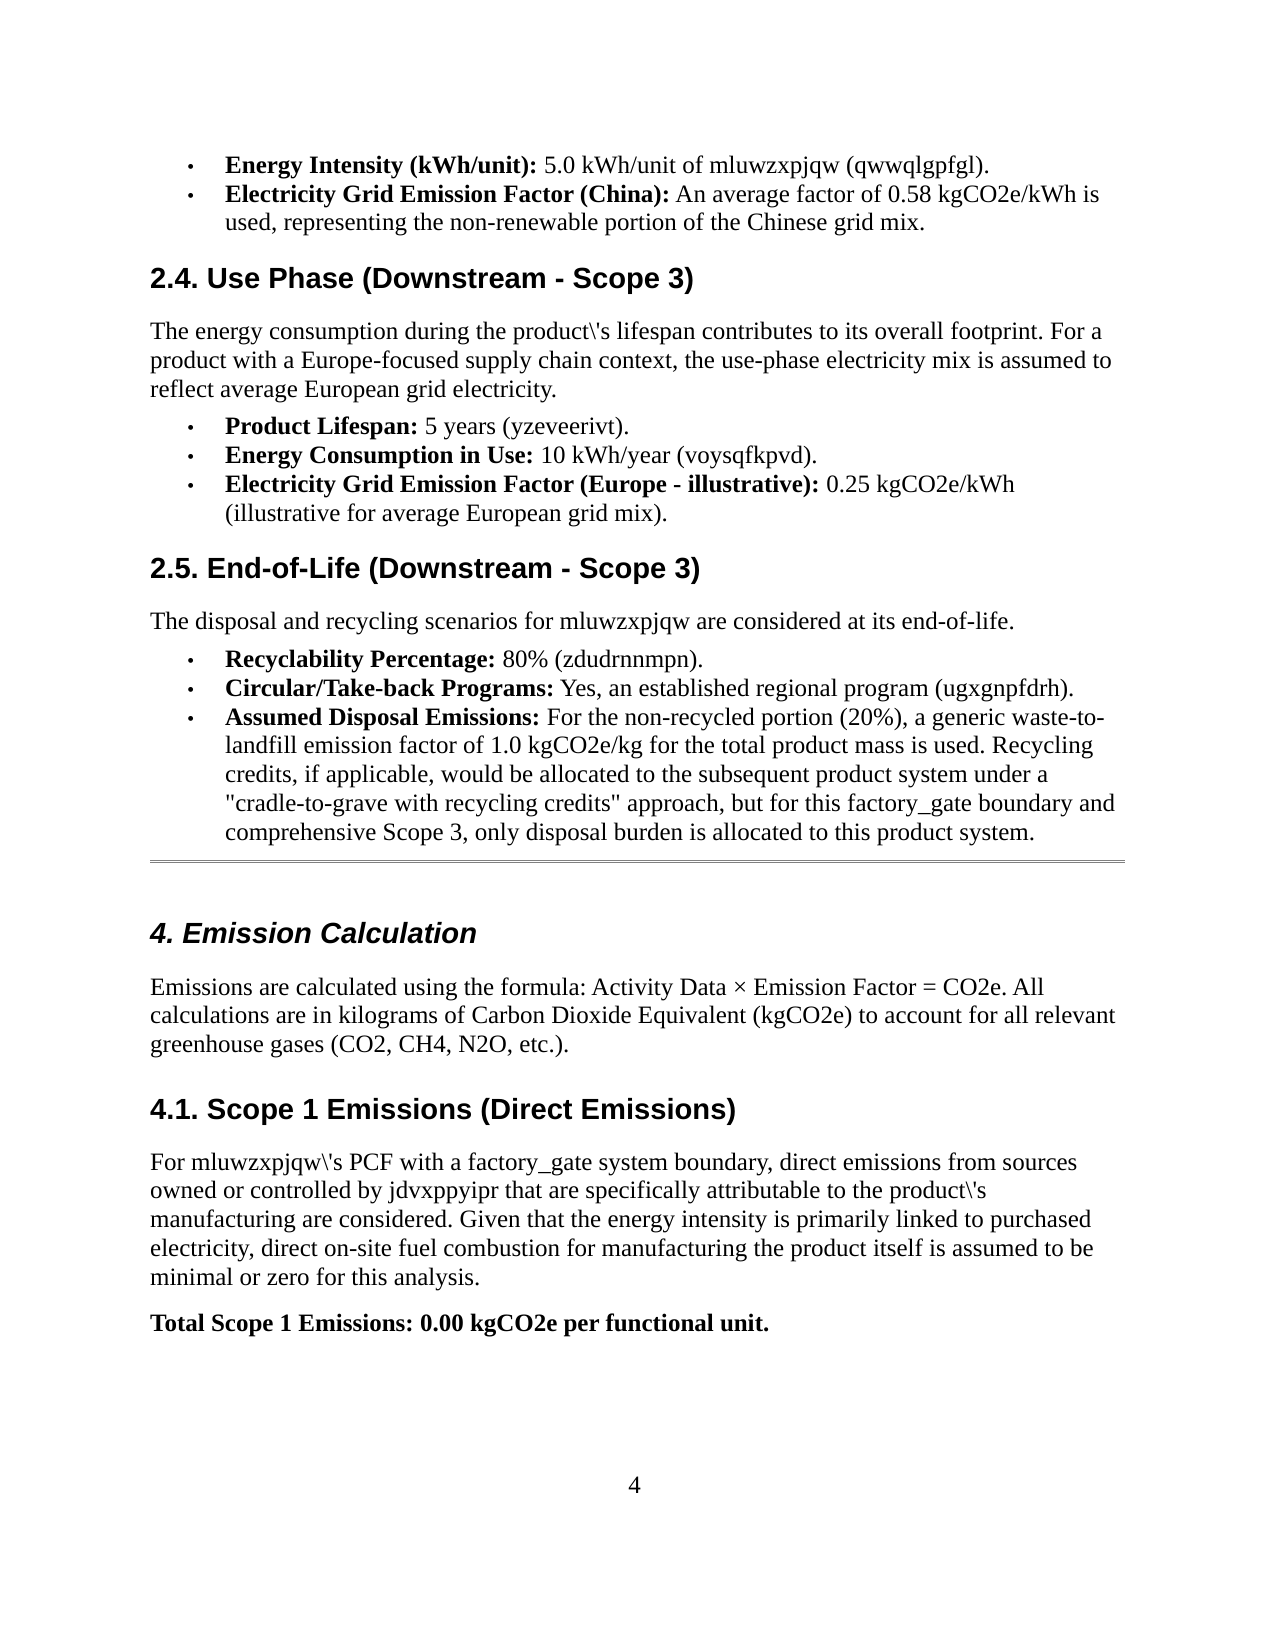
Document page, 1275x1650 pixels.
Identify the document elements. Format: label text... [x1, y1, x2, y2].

subtitle 4. Emission Calculation [150, 917, 1125, 950]
text The disposal and recycling scenarios for mluwzxpjqw are considered at its end-of-life. [150, 606, 1125, 635]
subtitle 2.4. Use Phase (Downstream - Scope 3) [150, 261, 1125, 295]
text The energy consumption during the product\'s lifespan contributes to its overall footprint. For a product with a Europe-focused supply chain context, the use-phase electricity mix is assumed to reflect average European grid electricity. [150, 316, 1125, 402]
list Product Lifespan: 5 years (yzeveerivt). [187, 411, 1125, 440]
list Energy Intensity (kWh/unit): 5.0 kWh/unit of mluwzxpjqw (qwwqlgpfgl). [187, 150, 1125, 179]
list Electricity Grid Emission Factor (China): An average factor of 0.58 kgCO2e/kWh is used, representing the non-renewable portion of the Chinese grid mix. [187, 179, 1125, 236]
subtitle 2.5. End-of-Life (Downstream - Scope 3) [150, 551, 1125, 585]
list Circular/Take-back Programs: Yes, an established regional program (ugxgnpfdrh). [187, 673, 1125, 702]
list Recyclability Percentage: 80% (zdudrnnmpn). [187, 644, 1125, 673]
subtitle 4.1. Scope 1 Emissions (Direct Emissions) [150, 1092, 1125, 1125]
list Electricity Grid Emission Factor (Europe - illustrative): 0.25 kgCO2e/kWh (illustrative for average European grid mix). [187, 469, 1125, 526]
list Energy Consumption in Use: 10 kWh/year (voysqfkpvd). [187, 440, 1125, 469]
text Emissions are calculated using the formula: Activity Data × Emission Factor = CO2e. All calculations are in kilograms of Carbon Dioxide Equivalent (kgCO2e) to account for all relevant greenhouse gases (CO2, CH4, N2O, etc.). [150, 972, 1125, 1058]
text Total Scope 1 Emissions: 0.00 kgCO2e per functional unit. [150, 1308, 1125, 1337]
list Assumed Disposal Emissions: For the non-recycled portion (20%), a generic waste-to-landfill emission factor of 1.0 kgCO2e/kg for the total product mass is used. Recycling credits, if applicable, would be allocated to the subsequent product system under a "cradle-to-grave with recycling credits" approach, but for this factory_gate boundary and comprehensive Scope 3, only disposal burden is allocated to this product system. [187, 702, 1125, 845]
text For mluwzxpjqw\'s PCF with a factory_gate system boundary, direct emissions from sources owned or controlled by jdvxppyipr that are specifically attributable to the product\'s manufacturing are considered. Given that the energy intensity is primarily linked to purchased electricity, direct on-site fuel combustion for manufacturing the product itself is assumed to be minimal or zero for this analysis. [150, 1147, 1125, 1291]
